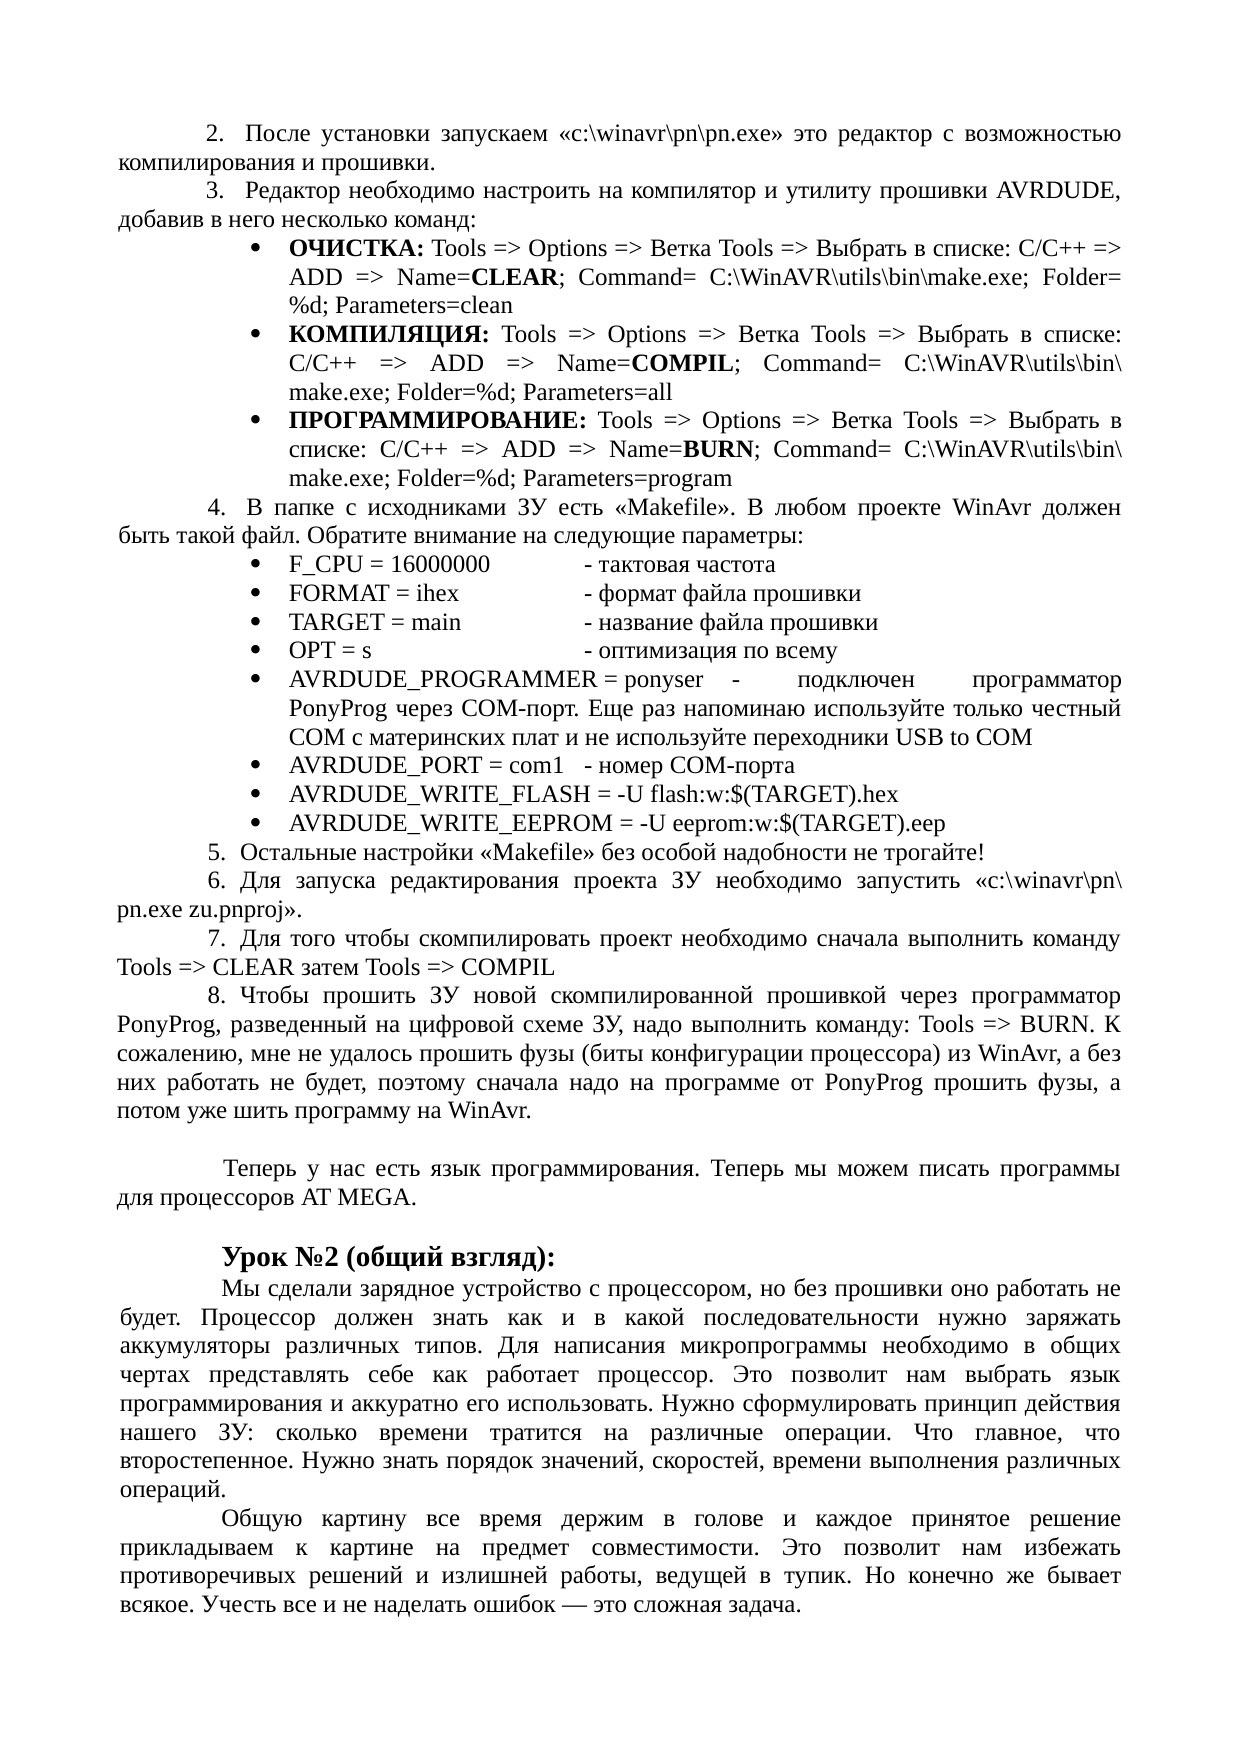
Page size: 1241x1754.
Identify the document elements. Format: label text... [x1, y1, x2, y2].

list TARGET = main - название файла прошивки [251, 607, 1122, 636]
list Для запуска редактирования проекта ЗУ необходимо запустить «c:\winavr\pn\pn.exe zu.pnproj». [117, 866, 1122, 923]
list Чтобы прошить ЗУ новой скомпилированной прошивкой через программатор PonyProg, разведенный на цифровой схеме ЗУ, надо выполнить команду: Tools => BURN. К сожалению, мне не удалось прошить фузы (биты конфигурации процессора) из WinAvr, а без них работать не будет, поэтому сначала надо на программе от PonyProg прошить фузы, а потом уже шить программу на WinAvr. [117, 981, 1122, 1124]
list В папке с исходниками ЗУ есть «Makefile». В любом проекте WinAvr должен быть такой файл. Обратите внимание на следующие параметры: [118, 492, 1122, 549]
list AVRDUDE_PROGRAMMER = ponyser - подключен программатор PonyProg через COM-порт. Еще раз напоминаю используйте только честный COM с материнских плат и не используйте переходники USB to COM [251, 664, 1122, 751]
text Урок №2 (общий взгляд): [119, 1239, 1122, 1273]
text Мы сделали зарядное устройство с процессором, но без прошивки оно работать не будет. Процессор должен знать как и в какой последовательности нужно заряжать аккумуляторы различных типов. Для написания микропрограммы необходимо в общих чертах представлять себе как работает процессор. Это позволит нам выбрать язык программирования и аккуратно его использовать. Нужно сформулировать принцип действия нашего ЗУ: сколько времени тратится на различные операции. Что главное, что второстепенное. Нужно знать порядок значений, скоростей, времени выполнения различных операций. [119, 1273, 1122, 1503]
list Остальные настройки «Makefile» без особой надобности не трогайте! [117, 837, 1122, 866]
list AVRDUDE_PORT = com1 - номер COM-порта [251, 751, 1122, 779]
list AVRDUDE_WRITE_FLASH = -U flash:w:$(TARGET).hex [251, 779, 1122, 808]
list FORMAT = ihex - формат файла прошивки [251, 578, 1122, 607]
text Общую картину все время держим в голове и каждое принятое решение прикладываем к картине на предмет совместимости. Это позволит нам избежать противоречивых решений и излишней работы, ведущей в тупик. Но конечно же бывает всякое. Учесть все и не наделать ошибок — это сложная задача. [119, 1503, 1122, 1618]
list КОМПИЛЯЦИЯ: Tools => Options => Ветка Tools => Выбрать в списке: С/С++ => ADD => Name=COMPIL; Command= C:\WinAVR\utils\bin\make.exe; Folder=%d; Parameters=all [251, 319, 1122, 406]
list ПРОГРАММИРОВАНИЕ: Tools => Options => Ветка Tools => Выбрать в списке: С/С++ => ADD => Name=BURN; Command= C:\WinAVR\utils\bin\make.exe; Folder=%d; Parameters=program [251, 406, 1122, 492]
list F_CPU = 16000000 - тактовая частота [251, 549, 1122, 578]
list Редактор необходимо настроить на компилятор и утилиту прошивки AVRDUDE, добавив в него несколько команд: [118, 176, 1122, 233]
list ОЧИСТКА: Tools => Options => Ветка Tools => Выбрать в списке: С/С++ => ADD => Name=CLEAR; Command= C:\WinAVR\utils\bin\make.exe; Folder=%d; Parameters=clean [251, 233, 1122, 319]
list Для того чтобы скомпилировать проект необходимо сначала выполнить команду Tools => CLEAR затем Tools => COMPIL [117, 923, 1122, 981]
list OPT = s - оптимизация по всему [251, 636, 1122, 664]
list AVRDUDE_WRITE_EEPROM = -U eeprom:w:$(TARGET).eep [251, 808, 1122, 837]
text Теперь у нас есть язык программирования. Теперь мы можем писать программы для процессоров AT MEGA. [117, 1153, 1122, 1211]
list После установки запускаем «c:\winavr\pn\pn.exe» это редактор с возможностью компилирования и прошивки. [118, 118, 1122, 176]
